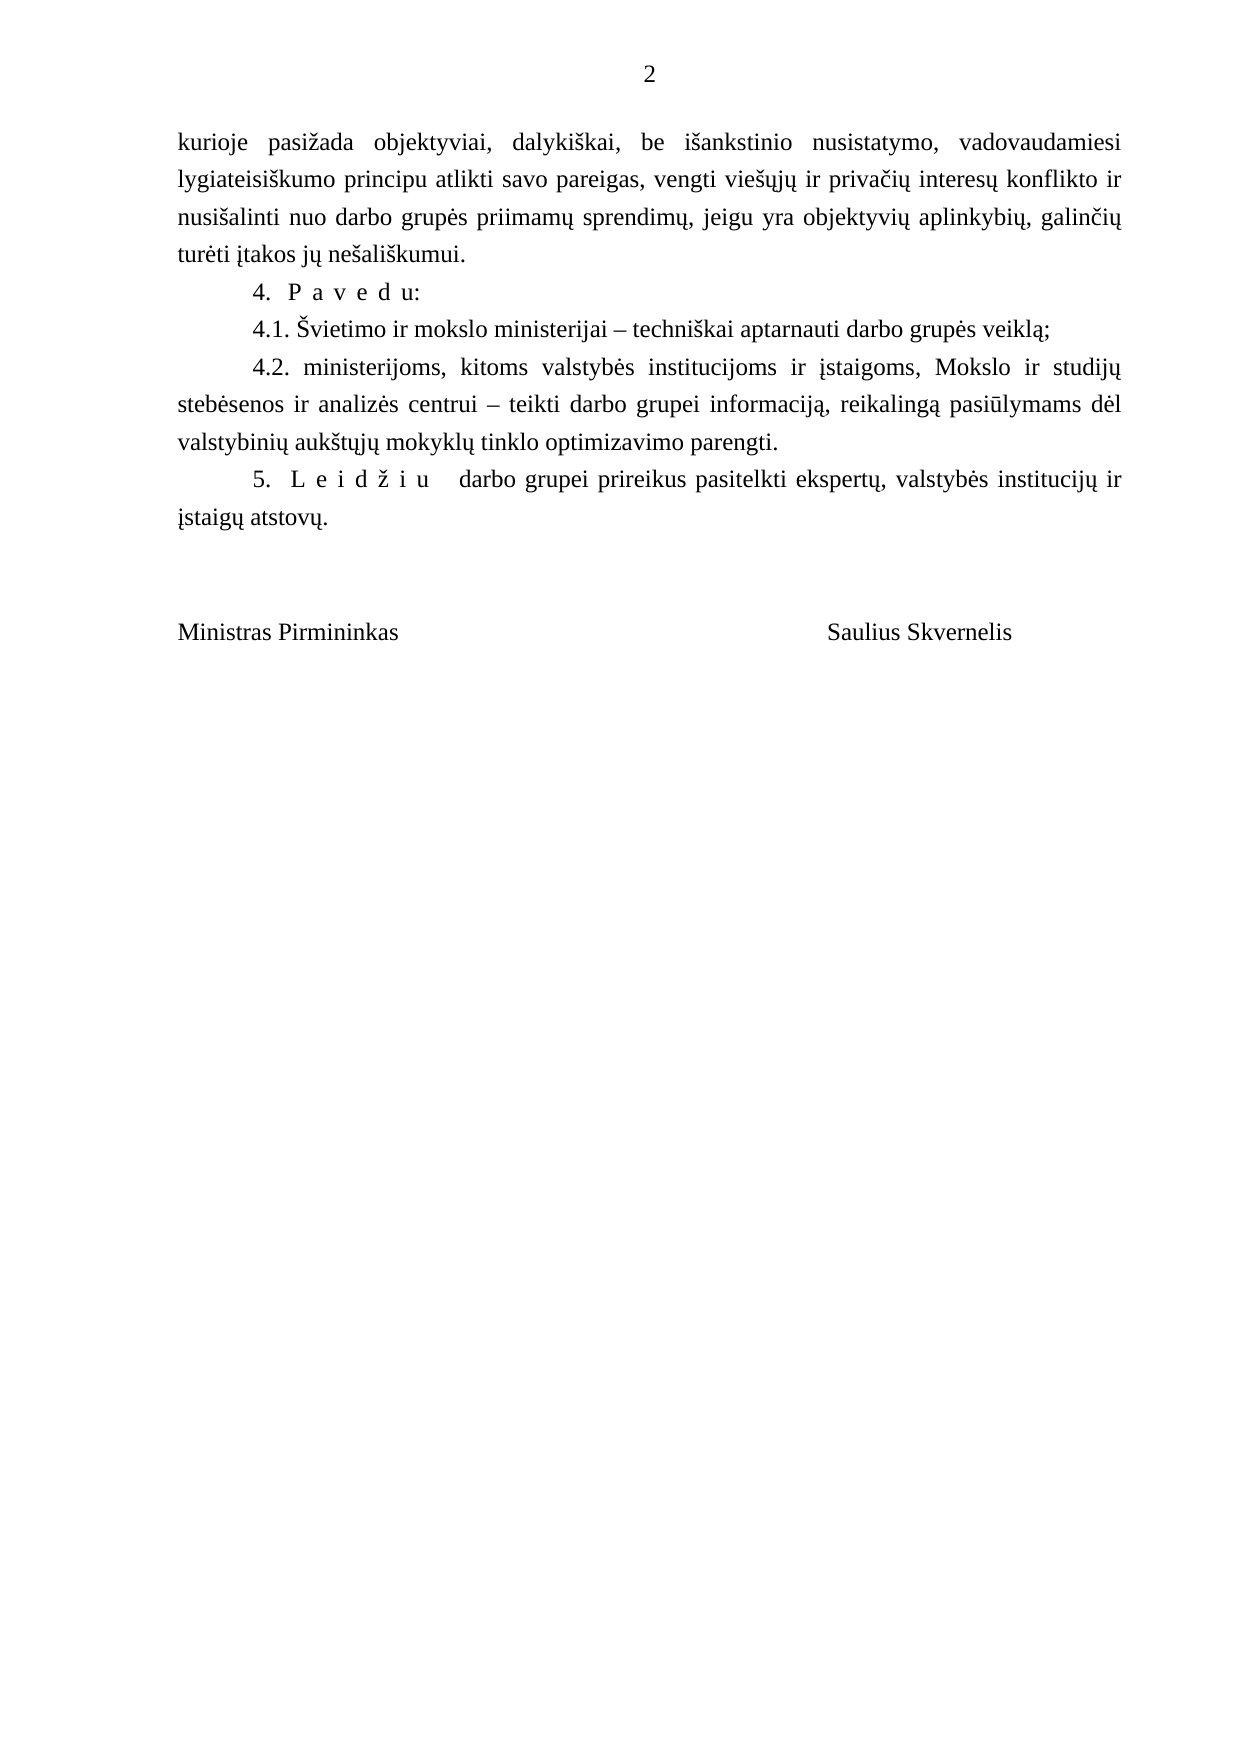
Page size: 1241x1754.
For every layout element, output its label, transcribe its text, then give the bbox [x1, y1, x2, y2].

text 4.1. Švietimo ir mokslo ministerijai – techniškai aptarnauti darbo grupės veiklą; [177, 306, 1122, 343]
text 4. Pavedu: [177, 268, 1122, 306]
text kurioje pasižada objektyviai, dalykiškai, be išankstinio nusistatymo, vadovaudamiesi lygiateisiškumo principu atlikti savo pareigas, vengti viešųjų ir privačių interesų konflikto ir nusišalinti nuo darbo grupės priimamų sprendimų, jeigu yra objektyvių aplinkybių, galinčių turėti įtakos jų nešališkumui. [177, 118, 1122, 268]
text Ministras Pirmininkas Saulius Skvernelis [177, 617, 1122, 646]
text 5. Leidžiu darbo grupei prireikus pasitelkti ekspertų, valstybės institucijų ir įstaigų atstovų. [177, 456, 1122, 531]
text 4.2. ministerijoms, kitoms valstybės institucijoms ir įstaigoms, Mokslo ir studijų stebėsenos ir analizės centrui – teikti darbo grupei informaciją, reikalingą pasiūlymams dėl valstybinių aukštųjų mokyklų tinklo optimizavimo parengti. [177, 343, 1122, 456]
